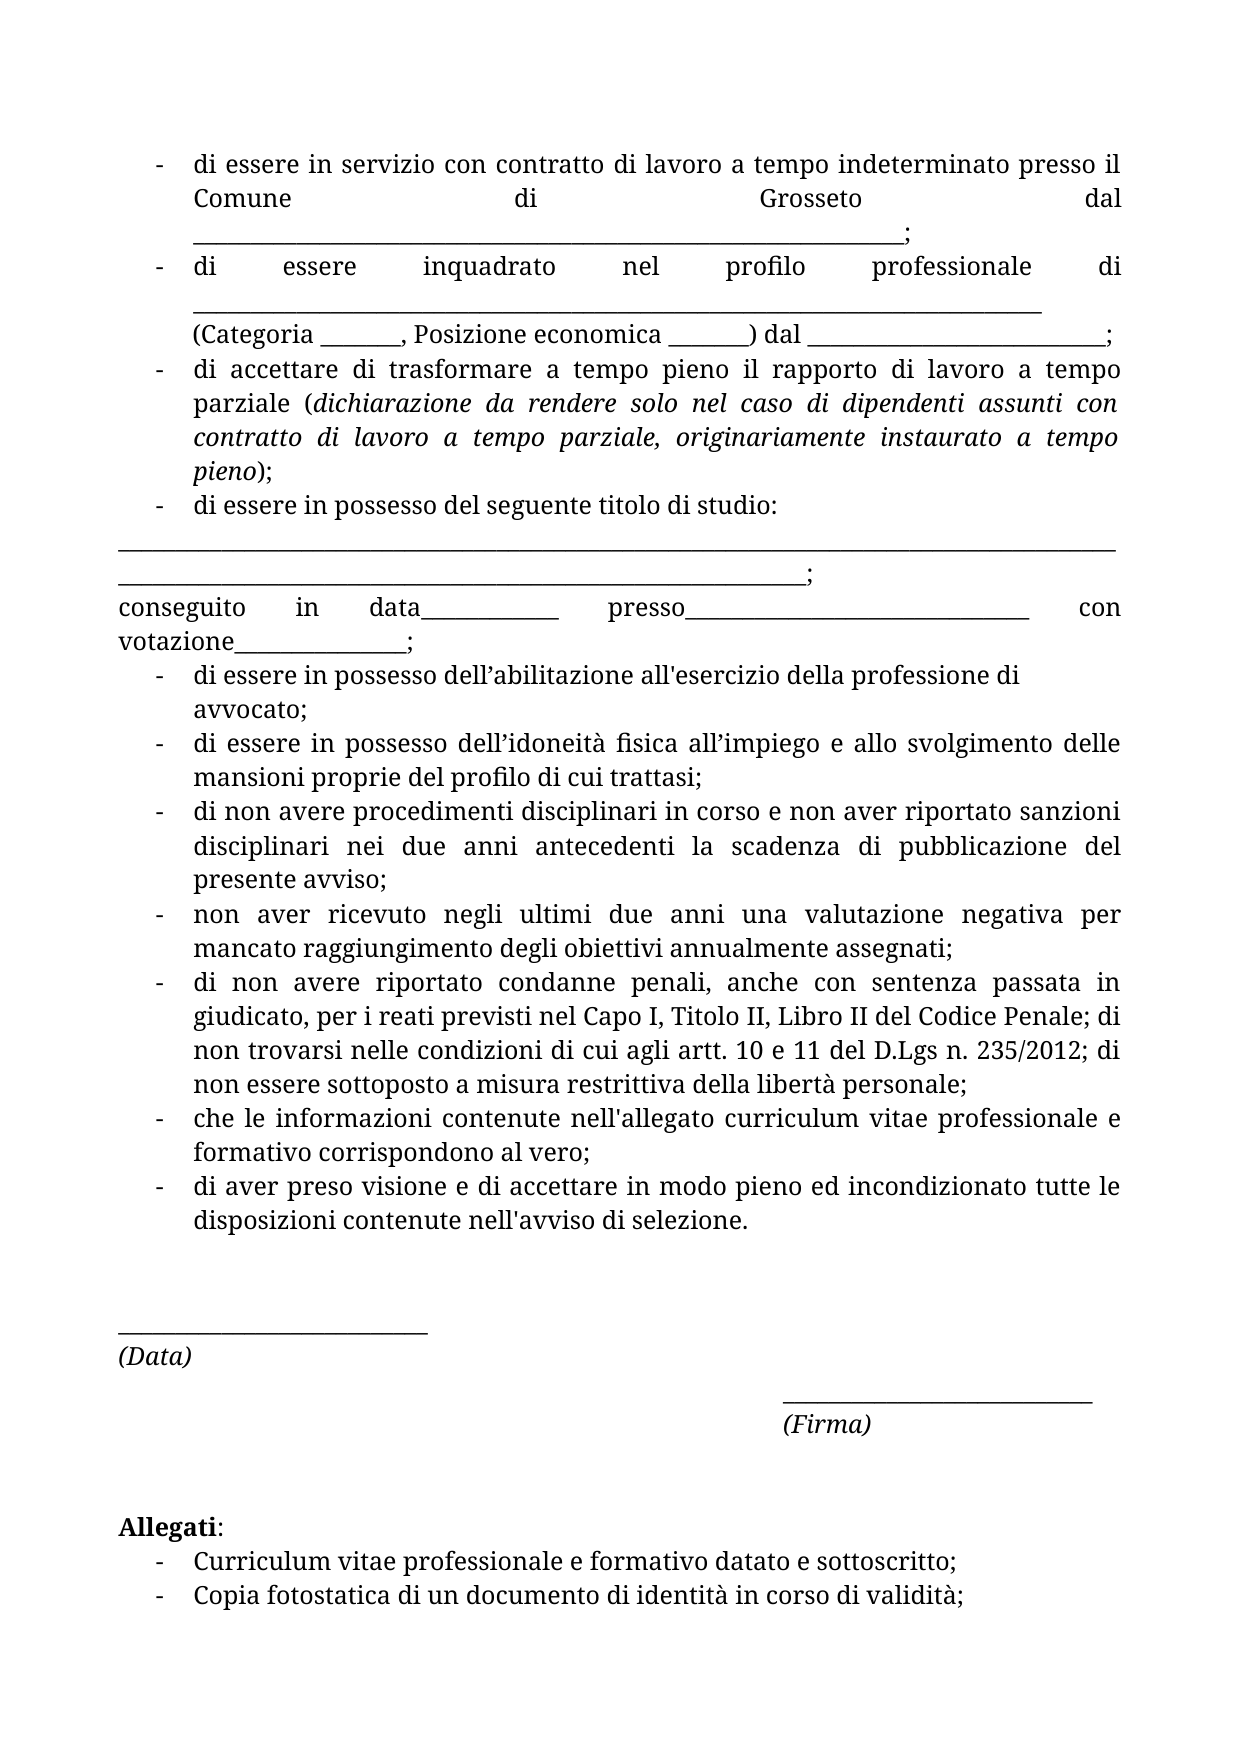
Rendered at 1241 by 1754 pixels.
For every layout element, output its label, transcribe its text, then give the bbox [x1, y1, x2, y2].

text ___________________________ (Firma) [118, 1373, 1122, 1441]
list di essere in possesso del seguente titolo di studio: [156, 487, 1122, 522]
list di non avere procedimenti disciplinari in corso e non aver riportato sanzioni disciplinari nei due anni antecedenti la scadenza di pubblicazione del presente avviso; [156, 794, 1122, 896]
list di essere inquadrato nel profilo professionale di __________________________________________________________________________ [156, 249, 1122, 317]
list di accettare di trasformare a tempo pieno il rapporto di lavoro a tempo parziale (dichiarazione da rendere solo nel caso di dipendenti assunti con contratto di lavoro a tempo parziale, originariamente instaurato a tempo pieno); [156, 351, 1122, 487]
text (Categoria _______, Posizione economica _______) dal __________________________; [192, 317, 1122, 351]
list di essere in possesso dell’idoneità fisica all’impiego e allo svolgimento delle mansioni proprie del profilo di cui trattasi; [156, 726, 1122, 794]
text ___________________________ [118, 1305, 1122, 1339]
text ___________________________________________________________________________________________________________________________________________________; [118, 522, 1122, 590]
text Allegati: [118, 1509, 1122, 1543]
list di aver preso visione e di accettare in modo pieno ed incondizionato tutte le disposizioni contenute nell'avviso di selezione. [156, 1169, 1122, 1237]
text (Data) [118, 1339, 1122, 1373]
list non aver ricevuto negli ultimi due anni una valutazione negativa per mancato raggiungimento degli obiettivi annualmente assegnati; [156, 896, 1122, 964]
list Curriculum vitae professionale e formativo datato e sottoscritto; [156, 1543, 1122, 1577]
list di non avere riportato condanne penali, anche con sentenza passata in giudicato, per i reati previsti nel Capo I, Titolo II, Libro II del Codice Penale; di non trovarsi nelle condizioni di cui agli artt. 10 e 11 del D.Lgs n. 235/2012; di non essere sottoposto a misura restrittiva della libertà personale; [156, 964, 1122, 1101]
text conseguito in data____________ presso______________________________ con votazione_______________; [118, 590, 1122, 658]
list Copia fotostatica di un documento di identità in corso di validità; [156, 1577, 1122, 1612]
list di essere in servizio con contratto di lavoro a tempo indeterminato presso il Comune di Grosseto dal ______________________________________________________________; [156, 147, 1122, 249]
list che le informazioni contenute nell'allegato curriculum vitae professionale e formativo corrispondono al vero; [156, 1101, 1122, 1169]
list di essere in possesso dell’abilitazione all'esercizio della professione di avvocato; [156, 658, 1122, 726]
